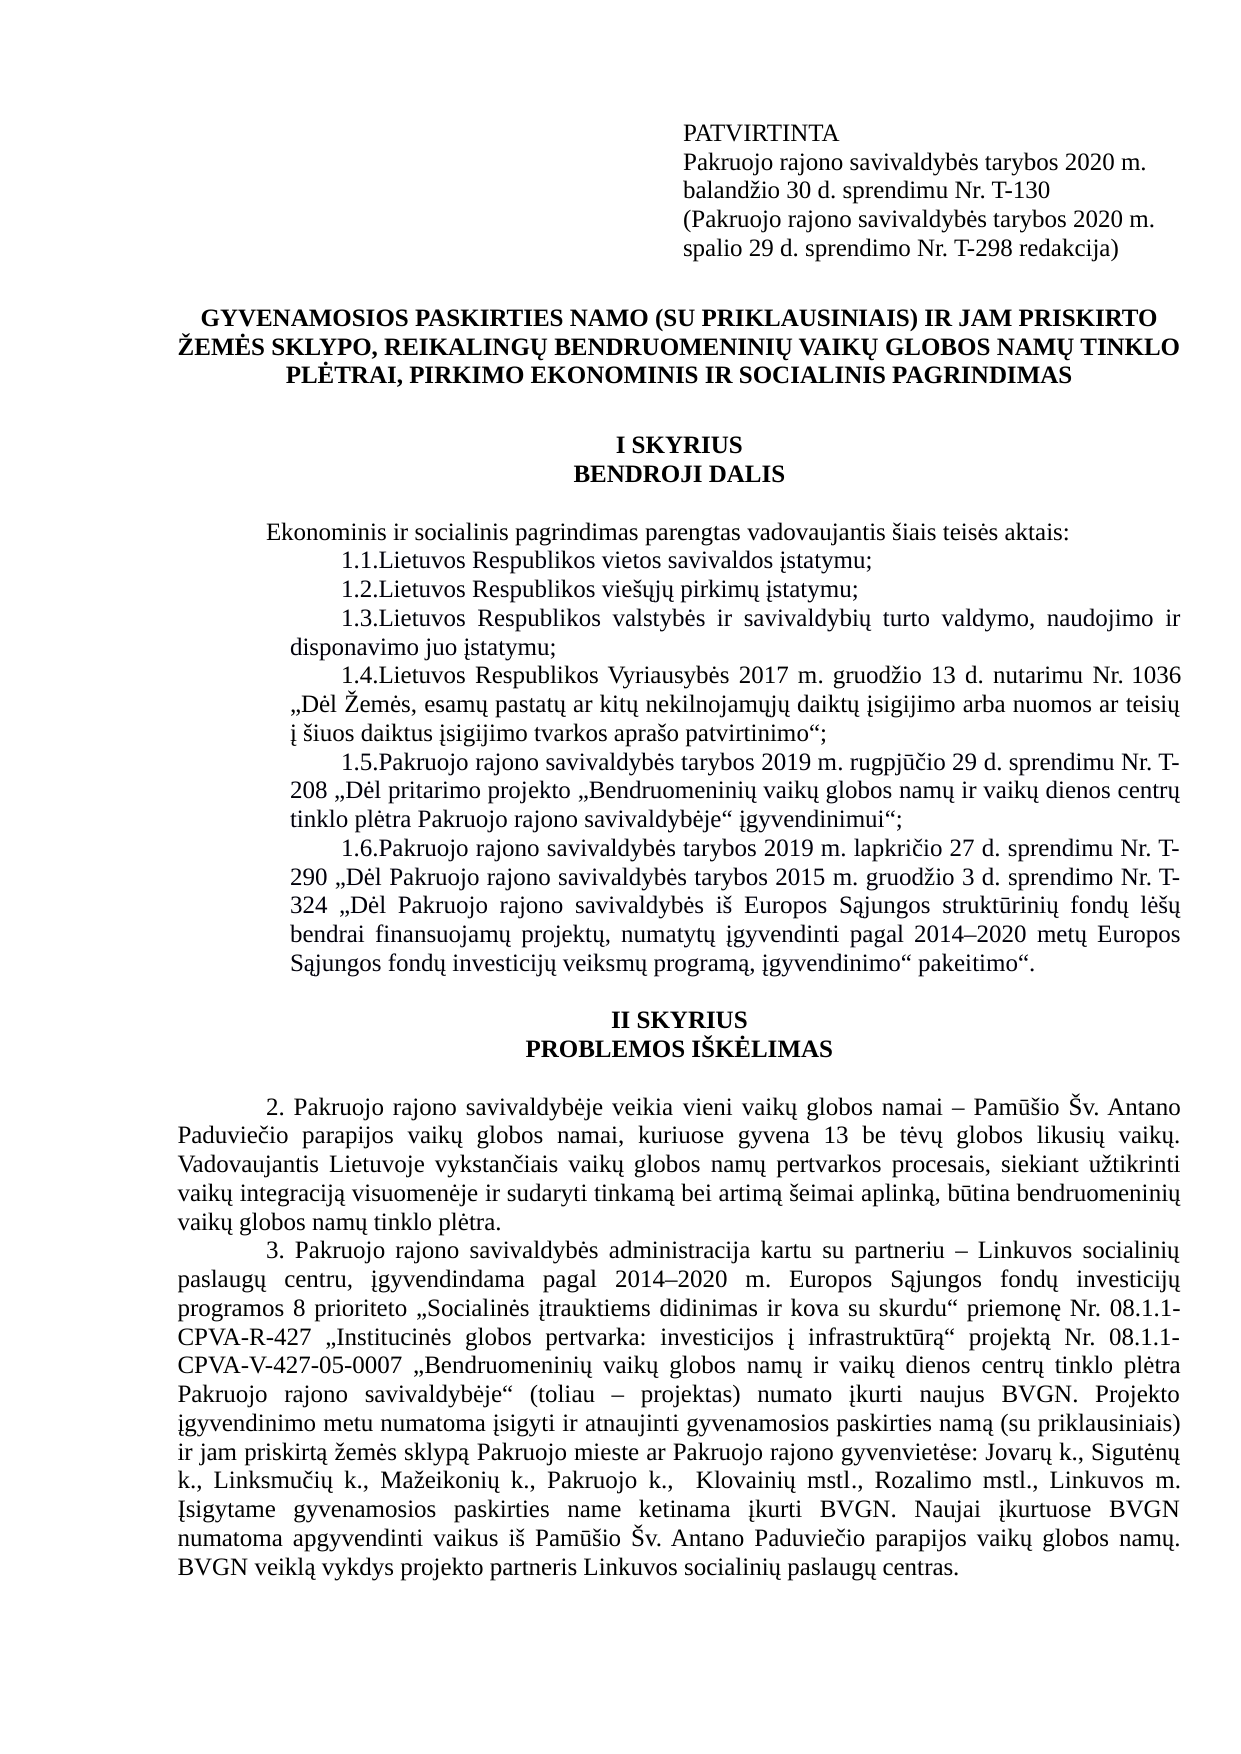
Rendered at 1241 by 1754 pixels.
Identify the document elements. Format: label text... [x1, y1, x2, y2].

list Pakruojo rajono savivaldybės tarybos 2019 m. lapkričio 27 d. sprendimu Nr. T-290 „Dėl Pakruojo rajono savivaldybės tarybos 2015 m. gruodžio 3 d. sprendimo Nr. T-324 „Dėl Pakruojo rajono savivaldybės iš Europos Sąjungos struktūrinių fondų lėšų bendrai finansuojamų projektų, numatytų įgyvendinti pagal 2014–2020 metų Europos Sąjungos fondų investicijų veiksmų programą, įgyvendinimo“ pakeitimo“. [252, 833, 1181, 977]
text Ekonominis ir socialinis pagrindimas parengtas vadovaujantis šiais teisės aktais: [266, 517, 1181, 546]
list 3. Pakruojo rajono savivaldybės administracija kartu su partneriu – Linkuvos socialinių paslaugų centru, įgyvendindama pagal 2014–2020 m. Europos Sąjungos fondų investicijų programos 8 prioriteto „Socialinės įtrauktiems didinimas ir kova su skurdu“ priemonę Nr. 08.1.1-CPVA-R-427 „Institucinės globos pertvarka: investicijos į infrastruktūrą“ projektą Nr. 08.1.1-CPVA-V-427-05-0007 „Bendruomeninių vaikų globos namų ir vaikų dienos centrų tinklo plėtra Pakruojo rajono savivaldybėje“ (toliau – projektas) numato įkurti naujus BVGN. Projekto įgyvendinimo metu numatoma įsigyti ir atnaujinti gyvenamosios paskirties namą (su priklausiniais) ir jam priskirtą žemės sklypą Pakruojo mieste ar Pakruojo rajono gyvenvietėse: Jovarų k., Sigutėnų k., Linksmučių k., Mažeikonių k., Pakruojo k., Klovainių mstl., Rozalimo mstl., Linkuvos m. Įsigytame gyvenamosios paskirties name ketinama įkurti BVGN. Naujai įkurtuose BVGN numatoma apgyvendinti vaikus iš Pamūšio Šv. Antano Paduviečio parapijos vaikų globos namų. BVGN veiklą vykdys projekto partneris Linkuvos socialinių paslaugų centras. [177, 1236, 1181, 1581]
table_header PATVIRTINTA Pakruojo rajono savivaldybės tarybos 2020 m. balandžio 30 d. sprendimu Nr. T-130 (Pakruojo rajono savivaldybės tarybos 2020 m. spalio 29 d. sprendimo Nr. T-298 redakcija) [672, 118, 1177, 262]
list Lietuvos Respublikos viešųjų pirkimų įstatymu; [341, 574, 1181, 603]
table_header [166, 118, 672, 262]
text PROBLEMOS IŠKĖLIMAS [177, 1034, 1181, 1063]
list 2. Pakruojo rajono savivaldybėje veikia vieni vaikų globos namai – Pamūšio Šv. Antano Paduviečio parapijos vaikų globos namai, kuriuose gyvena 13 be tėvų globos likusių vaikų. Vadovaujantis Lietuvoje vykstančiais vaikų globos namų pertvarkos procesais, siekiant užtikrinti vaikų integraciją visuomenėje ir sudaryti tinkamą bei artimą šeimai aplinką, būtina bendruomeninių vaikų globos namų tinklo plėtra. [177, 1092, 1181, 1236]
text II SKYRIUS [177, 1006, 1181, 1034]
text GYVENAMOSIOS PASKIRTIES NAMO (SU PRIKLAUSINIAIS) IR JAM PRISKIRTO ŽEMĖS SKLYPO, REIKALINGŲ BENDRUOMENINIŲ VAIKŲ GLOBOS NAMŲ TINKLO PLĖTRAI, PIRKIMO EKONOMINIS IR SOCIALINIS PAGRINDIMAS [177, 303, 1181, 389]
list Lietuvos Respublikos Vyriausybės 2017 m. gruodžio 13 d. nutarimu Nr. 1036 „Dėl Žemės, esamų pastatų ar kitų nekilnojamųjų daiktų įsigijimo arba nuomos ar teisių į šiuos daiktus įsigijimo tvarkos aprašo patvirtinimo“; [252, 661, 1181, 747]
list Lietuvos Respublikos vietos savivaldos įstatymu; [341, 546, 1181, 574]
text BENDROJI DALIS [177, 459, 1181, 488]
list Pakruojo rajono savivaldybės tarybos 2019 m. rugpjūčio 29 d. sprendimu Nr. T-208 „Dėl pritarimo projekto „Bendruomeninių vaikų globos namų ir vaikų dienos centrų tinklo plėtra Pakruojo rajono savivaldybėje“ įgyvendinimui“; [252, 747, 1181, 833]
text I SKYRIUS [177, 431, 1181, 459]
list Lietuvos Respublikos valstybės ir savivaldybių turto valdymo, naudojimo ir disponavimo juo įstatymu; [252, 603, 1181, 661]
